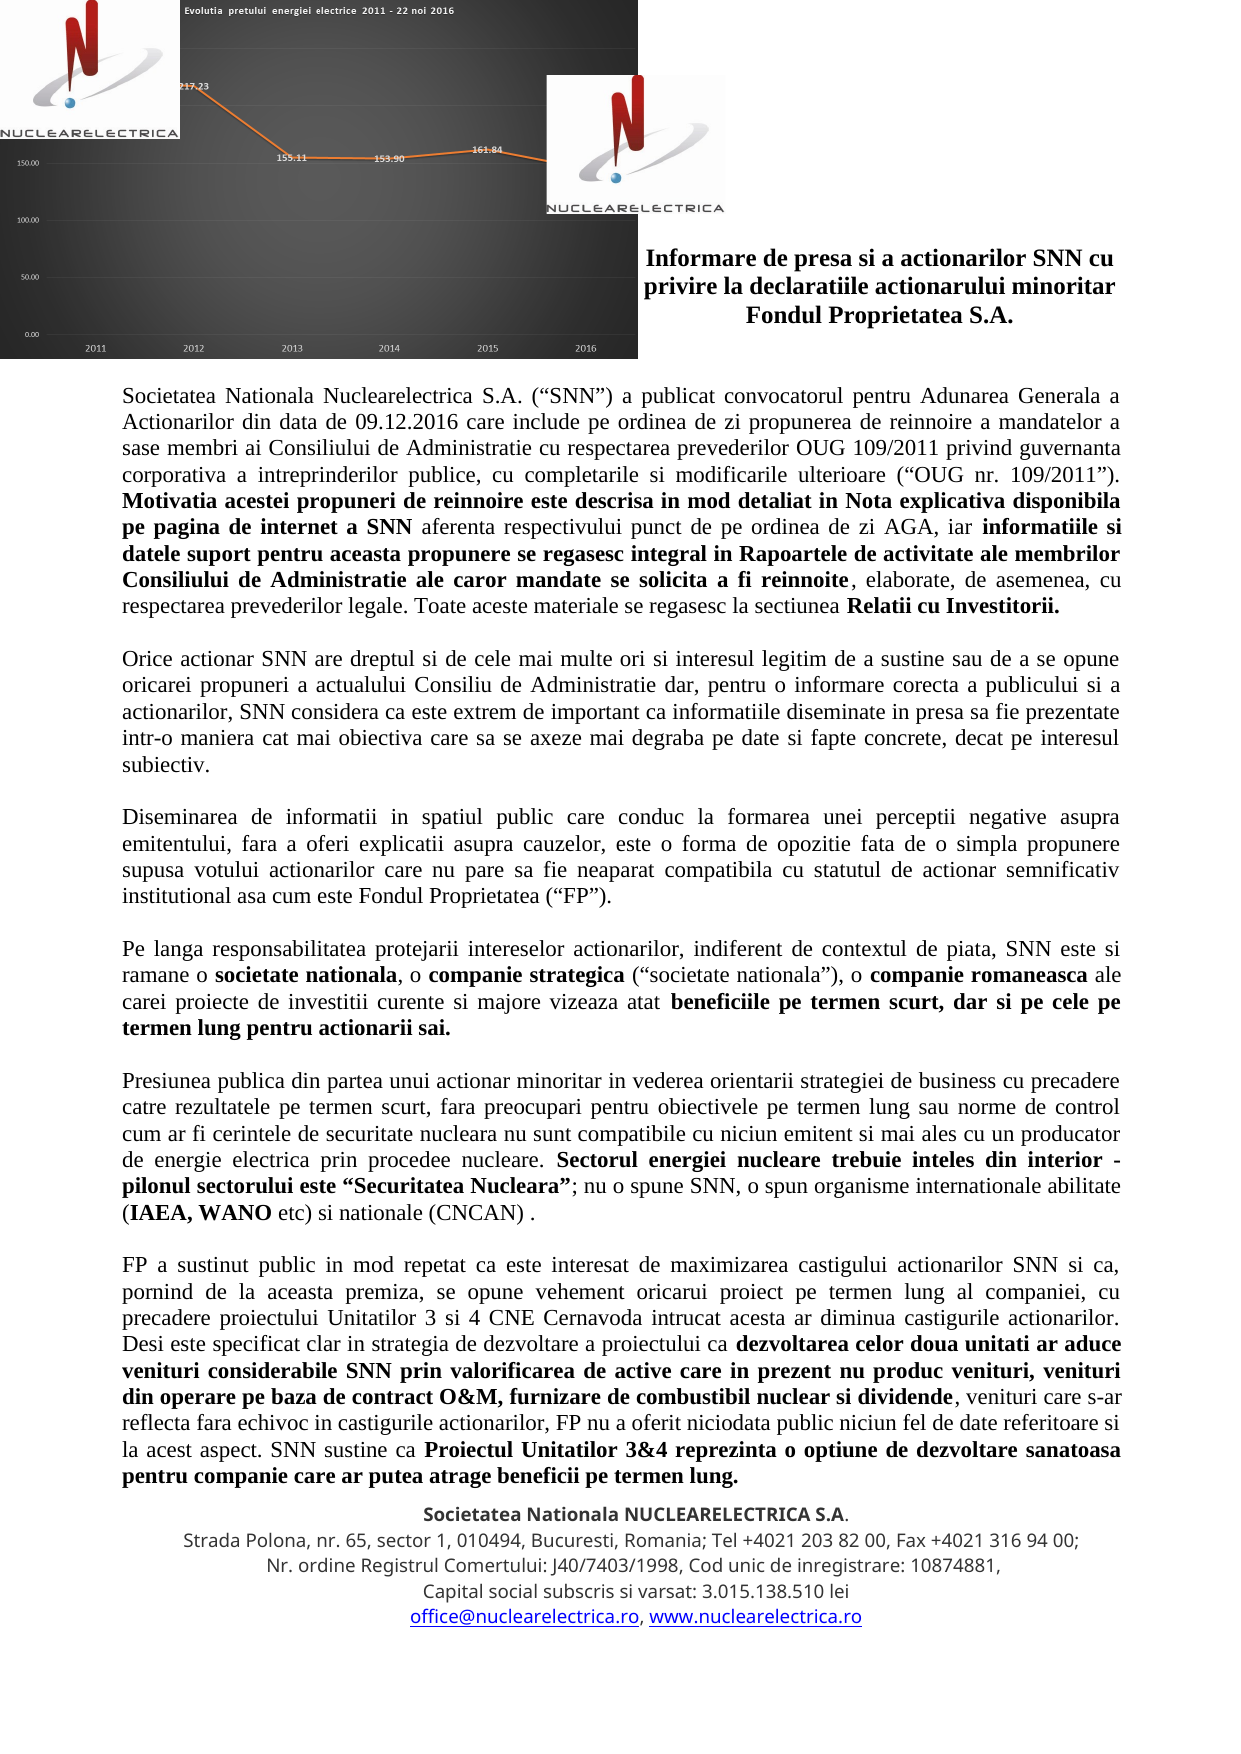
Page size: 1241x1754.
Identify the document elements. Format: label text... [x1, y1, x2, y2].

text FP a sustinut public in mod repetat ca este interesat de maximizarea castigului actionarilor SNN si ca, pornind de la aceasta premiza, se opune vehement oricarui proiect pe termen lung al companiei, cu precadere proiectului Unitatilor 3 si 4 CNE Cernavoda intrucat acesta ar diminua castigurile actionarilor. Desi este specificat clar in strategia de dezvoltare a proiectului ca dezvoltarea celor doua unitati ar aduce venituri considerabile SNN prin valorificarea de active care in prezent nu produc venituri, venituri din operare pe baza de contract O&M, furnizare de combustibil nuclear si dividende, venituri care s-ar reflecta fara echivoc in castigurile actionarilor, FP nu a oferit niciodata public niciun fel de date referitoare si la acest aspect. SNN sustine ca Proiectul Unitatilor 3&4 reprezinta o optiune de dezvoltare sanatoasa pentru companie care ar putea atrage beneficii pe termen lung. [122, 1251, 1122, 1488]
text Diseminarea de informatii in spatiul public care conduc la formarea unei perceptii negative asupra emitentului, fara a oferi explicatii asupra cauzelor, este o forma de opozitie fata de o simpla propunere supusa votului actionarilor care nu pare sa fie neaparat compatibila cu statutul de actionar semnificativ institutional asa cum este Fondul Proprietatea (“FP”). [122, 803, 1122, 909]
text Orice actionar SNN are dreptul si de cele mai multe ori si interesul legitim de a sustine sau de a se opune oricarei propuneri a actualului Consiliu de Administratie dar, pentru o informare corecta a publicului si a actionarilor, SNN considera ca este extrem de important ca informatiile diseminate in presa sa fie prezentate intr-o maniera cat mai obiectiva care sa se axeze mai degraba pe date si fapte concrete, decat pe interesul subiectiv. [122, 645, 1122, 777]
text Pe langa responsabilitatea protejarii intereselor actionarilor, indiferent de contextul de piata, SNN este si ramane o societate nationala, o companie strategica (“societate nationala”), o companie romaneasca ale carei proiecte de investitii curente si majore vizeaza atat beneficiile pe termen scurt, dar si pe cele pe termen lung pentru actionarii sai. [122, 935, 1122, 1041]
text Societatea Nationala Nuclearelectrica S.A. (“SNN”) a publicat convocatorul pentru Adunarea Generala a Actionarilor din data de 09.12.2016 care include pe ordinea de zi propunerea de reinnoire a mandatelor a sase membri ai Consiliului de Administratie cu respectarea prevederilor OUG 109/2011 privind guvernanta corporativa a intreprinderilor publice, cu completarile si modificarile ulterioare (“OUG nr. 109/2011”). Motivatia acestei propuneri de reinnoire este descrisa in mod detaliat in Nota explicativa disponibila pe pagina de internet a SNN aferenta respectivului punct de pe ordinea de zi AGA, iar informatiile si datele suport pentru aceasta propunere se regasesc integral in Rapoartele de activitate ale membrilor Consiliului de Administratie ale caror mandate se solicita a fi reinnoite, elaborate, de asemenea, cu respectarea prevederilor legale. Toate aceste materiale se regasesc la sectiunea Relatii cu Investitorii. [122, 382, 1122, 619]
text Presiunea publica din partea unui actionar minoritar in vederea orientarii strategiei de business cu precadere catre rezultatele pe termen scurt, fara preocupari pentru obiectivele pe termen lung sau norme de control cum ar fi cerintele de securitate nucleara nu sunt compatibile cu niciun emitent si mai ales cu un producator de energie electrica prin procedee nucleare. Sectorul energiei nucleare trebuie inteles din interior - pilonul sectorului este “Securitatea Nucleara”; nu o spune SNN, o spun organisme internationale abilitate (IAEA, WANO etc) si nationale (CNCAN) . [122, 1067, 1122, 1225]
text Informare de presa si a actionarilor SNN cu privire la declaratiile actionarului minoritar Fondul Proprietatea S.A. [638, 243, 1122, 329]
picture [0, 0, 726, 359]
